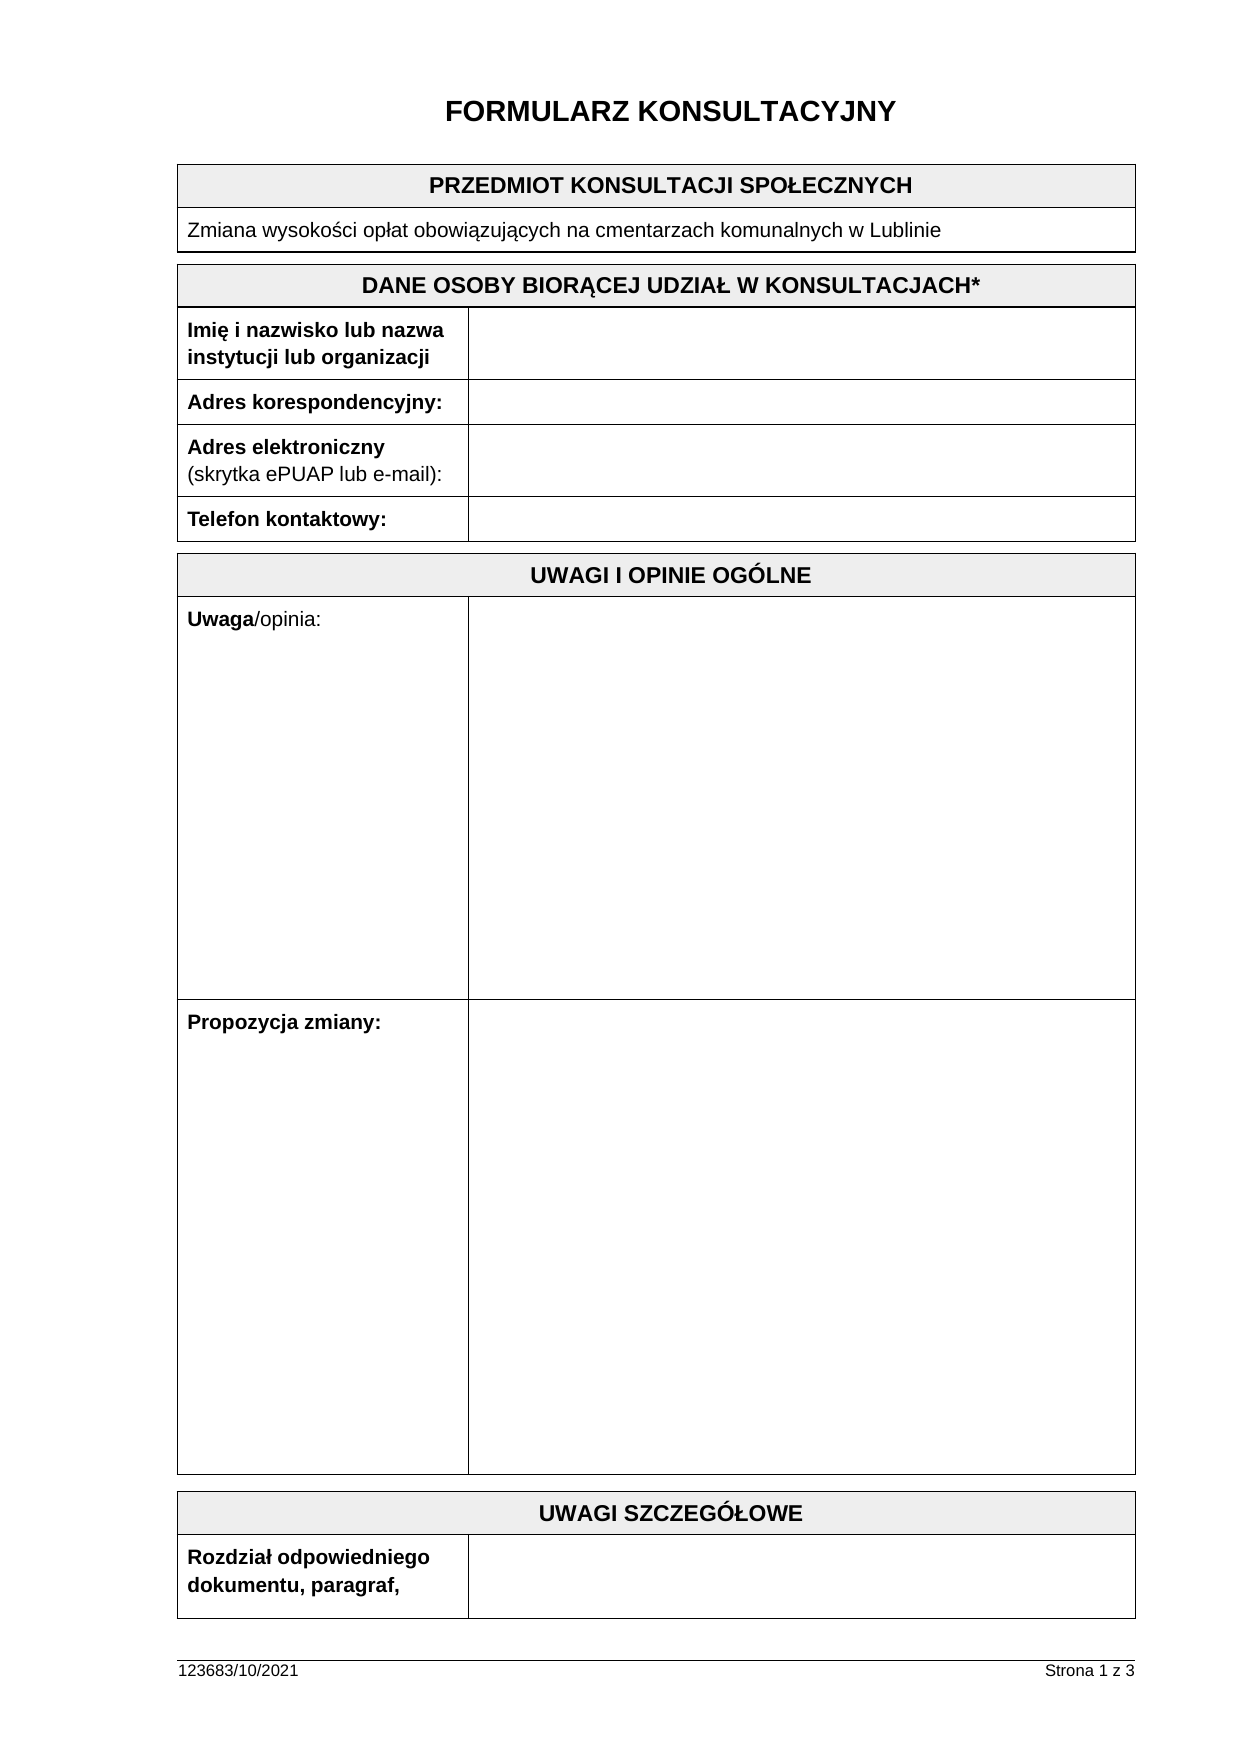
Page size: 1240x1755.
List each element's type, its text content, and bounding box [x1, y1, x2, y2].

subtitle FORMULARZ KONSULTACYJNY [206, 94, 1135, 127]
table_cell [469, 380, 1135, 423]
table_cell Uwagi szczegółowe [178, 1492, 1135, 1534]
table_cell [469, 1000, 1135, 1474]
table_cell [177, 253, 1135, 263]
table_cell [469, 1475, 1135, 1491]
table_cell [177, 542, 1135, 553]
table_cell Telefon kontaktowy: [178, 497, 468, 541]
table_cell [469, 1535, 1135, 1618]
table_cell Uwaga/opinia: [178, 597, 468, 999]
table_cell Zmiana wysokości opłat obowiązujących na cmentarzach komunalnych w Lublinie [178, 208, 1135, 251]
table_cell [177, 1475, 469, 1491]
table_cell [469, 425, 1135, 496]
table_cell Adres elektroniczny (skrytka ePUAP lub e-mail): [178, 425, 468, 496]
table_cell [469, 497, 1135, 541]
table_cell Propozycja zmiany: [178, 1000, 468, 1474]
table_cell [469, 597, 1135, 999]
table_header Przedmiot konsultacji społecznych [178, 165, 1135, 207]
table_cell Uwagi i opinie ogólne [178, 554, 1135, 596]
table_cell Rozdział odpowiedniego dokumentu, paragraf, [178, 1535, 468, 1618]
table_cell Imię i nazwisko lub nazwa instytucji lub organizacji [178, 308, 468, 379]
table_cell Adres korespondencyjny: [178, 380, 468, 423]
table_cell [469, 308, 1135, 379]
table_cell Dane Osoby biorącej udział w konsultacjach* [178, 265, 1135, 306]
